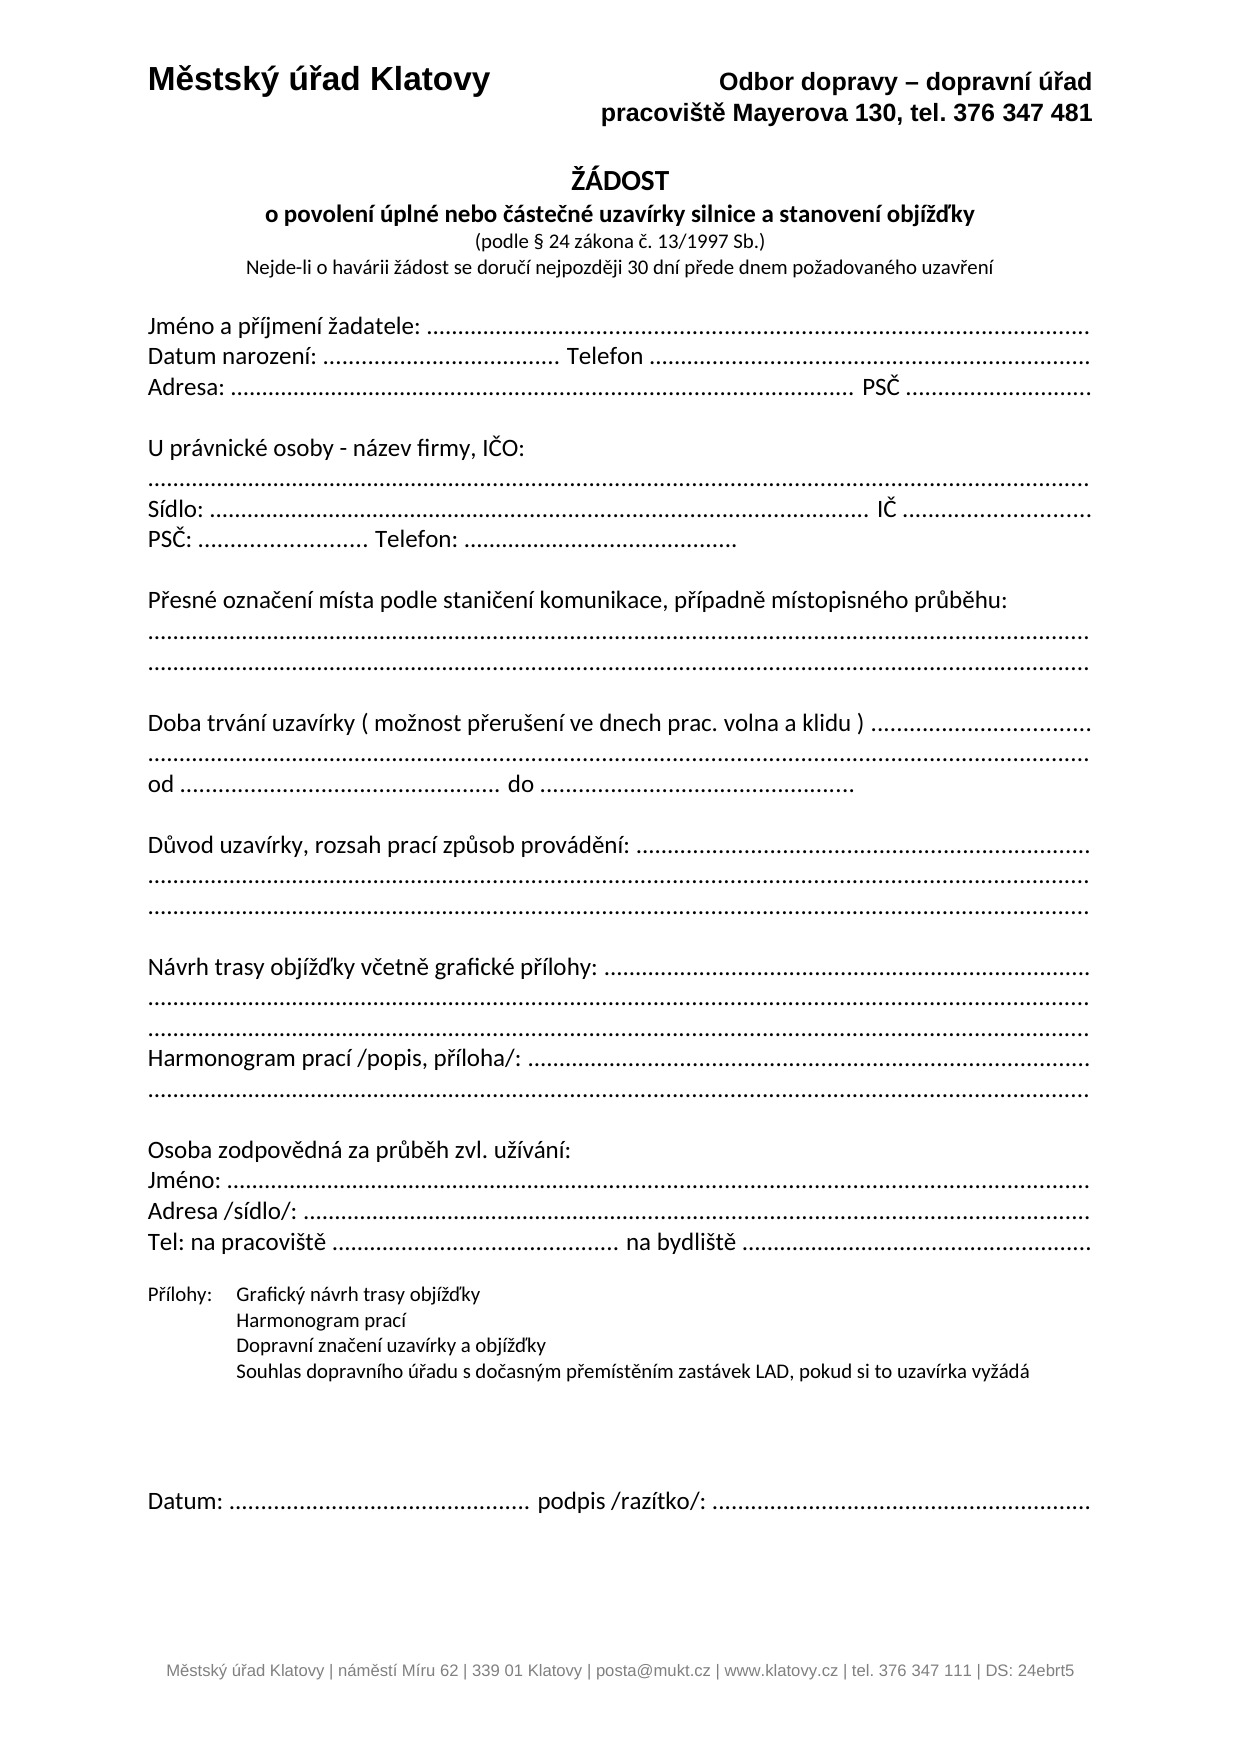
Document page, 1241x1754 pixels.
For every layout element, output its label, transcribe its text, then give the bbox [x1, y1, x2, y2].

text Návrh trasy objížďky včetně grafické přílohy: [148, 951, 1093, 981]
text Doba trvání uzavírky ( možnost přerušení ve dnech prac. volna a klidu ) [148, 707, 1093, 737]
text od do [148, 768, 1093, 798]
text Dopravní značení uzavírky a objížďky [148, 1332, 1093, 1358]
text Adresa /sídlo/: [148, 1195, 1093, 1226]
text Datum: podpis /razítko/: [148, 1485, 1093, 1515]
text Přílohy: Grafický návrh trasy objížďky [148, 1282, 1093, 1307]
text Tel: na pracoviště na bydliště [148, 1226, 1093, 1256]
text Důvod uzavírky, rozsah prací způsob provádění: [148, 829, 1093, 859]
text Datum narození: Telefon [148, 341, 1093, 371]
text Přesné označení místa podle staničení komunikace, případně místopisného průběhu: [148, 585, 1093, 615]
text o povolení úplné nebo částečné uzavírky silnice a stanovení objížďky [148, 198, 1093, 229]
text Harmonogram prací /popis, příloha/: [148, 1042, 1093, 1073]
text Osoba zodpovědná za průběh zvl. užívání: [148, 1134, 1093, 1164]
text (podle § 24 zákona č. 13/1997 Sb.) [148, 229, 1093, 254]
text Nejde-li o havárii žádost se doručí nejpozději 30 dní přede dnem požadovaného uzavření [148, 254, 1093, 279]
text Harmonogram prací [148, 1307, 1093, 1332]
text Jméno a příjmení žadatele: [148, 310, 1093, 341]
text PSČ: Telefon: [148, 524, 1093, 554]
subtitle ŽÁDOST [148, 162, 1093, 198]
text Adresa: PSČ [148, 371, 1093, 402]
text U právnické osoby - název firmy, IČO: [148, 432, 1093, 463]
text Sídlo: IČ [148, 493, 1093, 524]
text Jméno: [148, 1164, 1093, 1195]
text Souhlas dopravního úřadu s dočasným přemístěním zastávek LAD, pokud si to uzavírka vyžádá [148, 1358, 1093, 1383]
